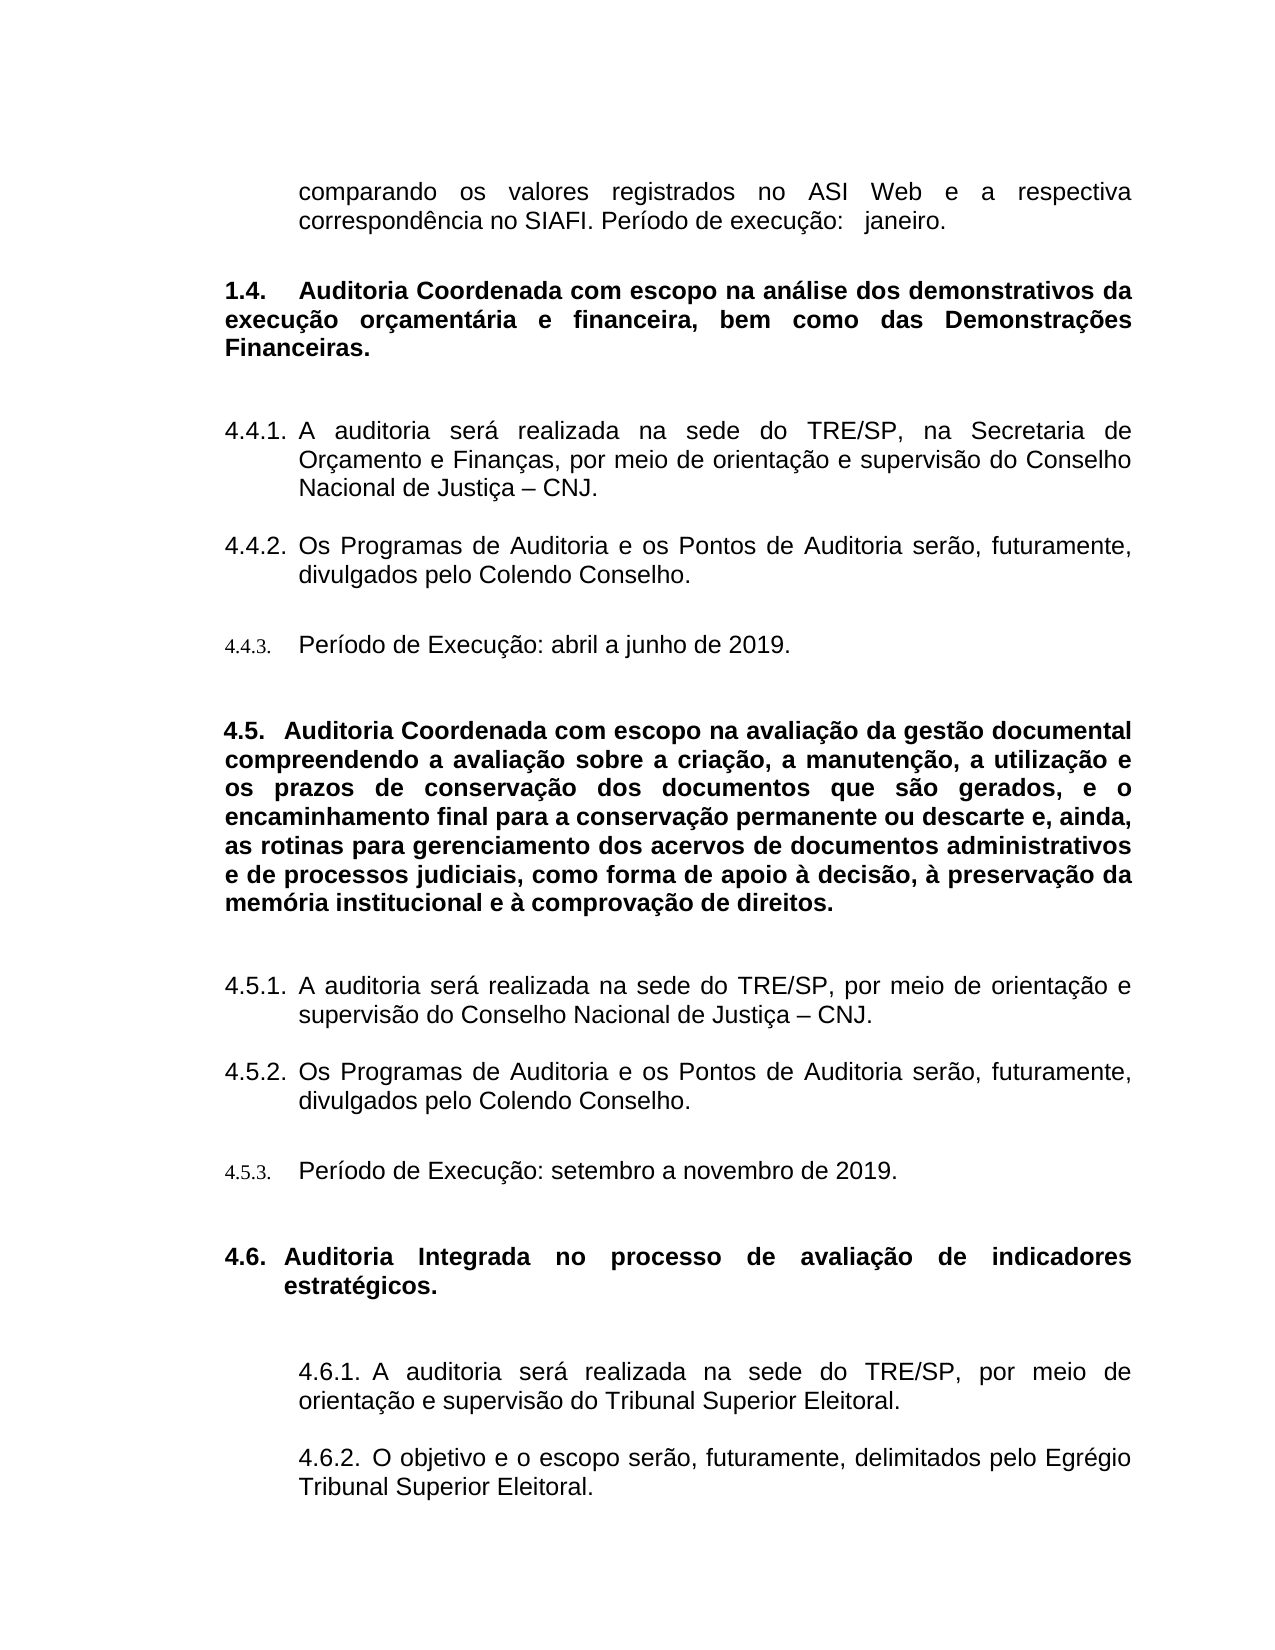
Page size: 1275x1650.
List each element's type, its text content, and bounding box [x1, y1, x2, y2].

list Auditoria Coordenada com escopo na análise dos demonstrativos da execução orçamentária e financeira, bem como das Demonstrações Financeiras. [224, 276, 1133, 362]
list Período de Execução: setembro a novembro de 2019. [224, 1156, 1133, 1185]
list A auditoria será realizada na sede do TRE/SP, por meio de orientação e supervisão do Tribunal Superior Eleitoral. [298, 1357, 1133, 1415]
list A auditoria será realizada na sede do TRE/SP, por meio de orientação e supervisão do Conselho Nacional de Justiça – CNJ. [224, 971, 1133, 1028]
list Auditoria Integrada no processo de avaliação de indicadores estratégicos. [224, 1242, 1133, 1300]
list Período de Execução: abril a junho de 2019. [224, 630, 1133, 658]
list Auditoria Coordenada com escopo na avaliação da gestão documental compreendendo a avaliação sobre a criação, a manutenção, a utilização e os prazos de conservação dos documentos que são gerados, e o encaminhamento final para a conservação permanente ou descarte e, ainda, as rotinas para gerenciamento dos acervos de documentos administrativos e de processos judiciais, como forma de apoio à decisão, à preservação da memória institucional e à comprovação de direitos. [223, 716, 1133, 917]
list A auditoria será realizada na sede do TRE/SP, na Secretaria de Orçamento e Finanças, por meio de orientação e supervisão do Conselho Nacional de Justiça – CNJ. [224, 416, 1133, 502]
text comparando os valores registrados no ASI Web e a respectiva correspondência no SIAFI. Período de execução: janeiro. [224, 177, 1133, 235]
list O objetivo e o escopo serão, futuramente, delimitados pelo Egrégio Tribunal Superior Eleitoral. [298, 1443, 1133, 1501]
list Os Programas de Auditoria e os Pontos de Auditoria serão, futuramente, divulgados pelo Colendo Conselho. [224, 1057, 1133, 1115]
list Os Programas de Auditoria e os Pontos de Auditoria serão, futuramente, divulgados pelo Colendo Conselho. [224, 531, 1133, 588]
